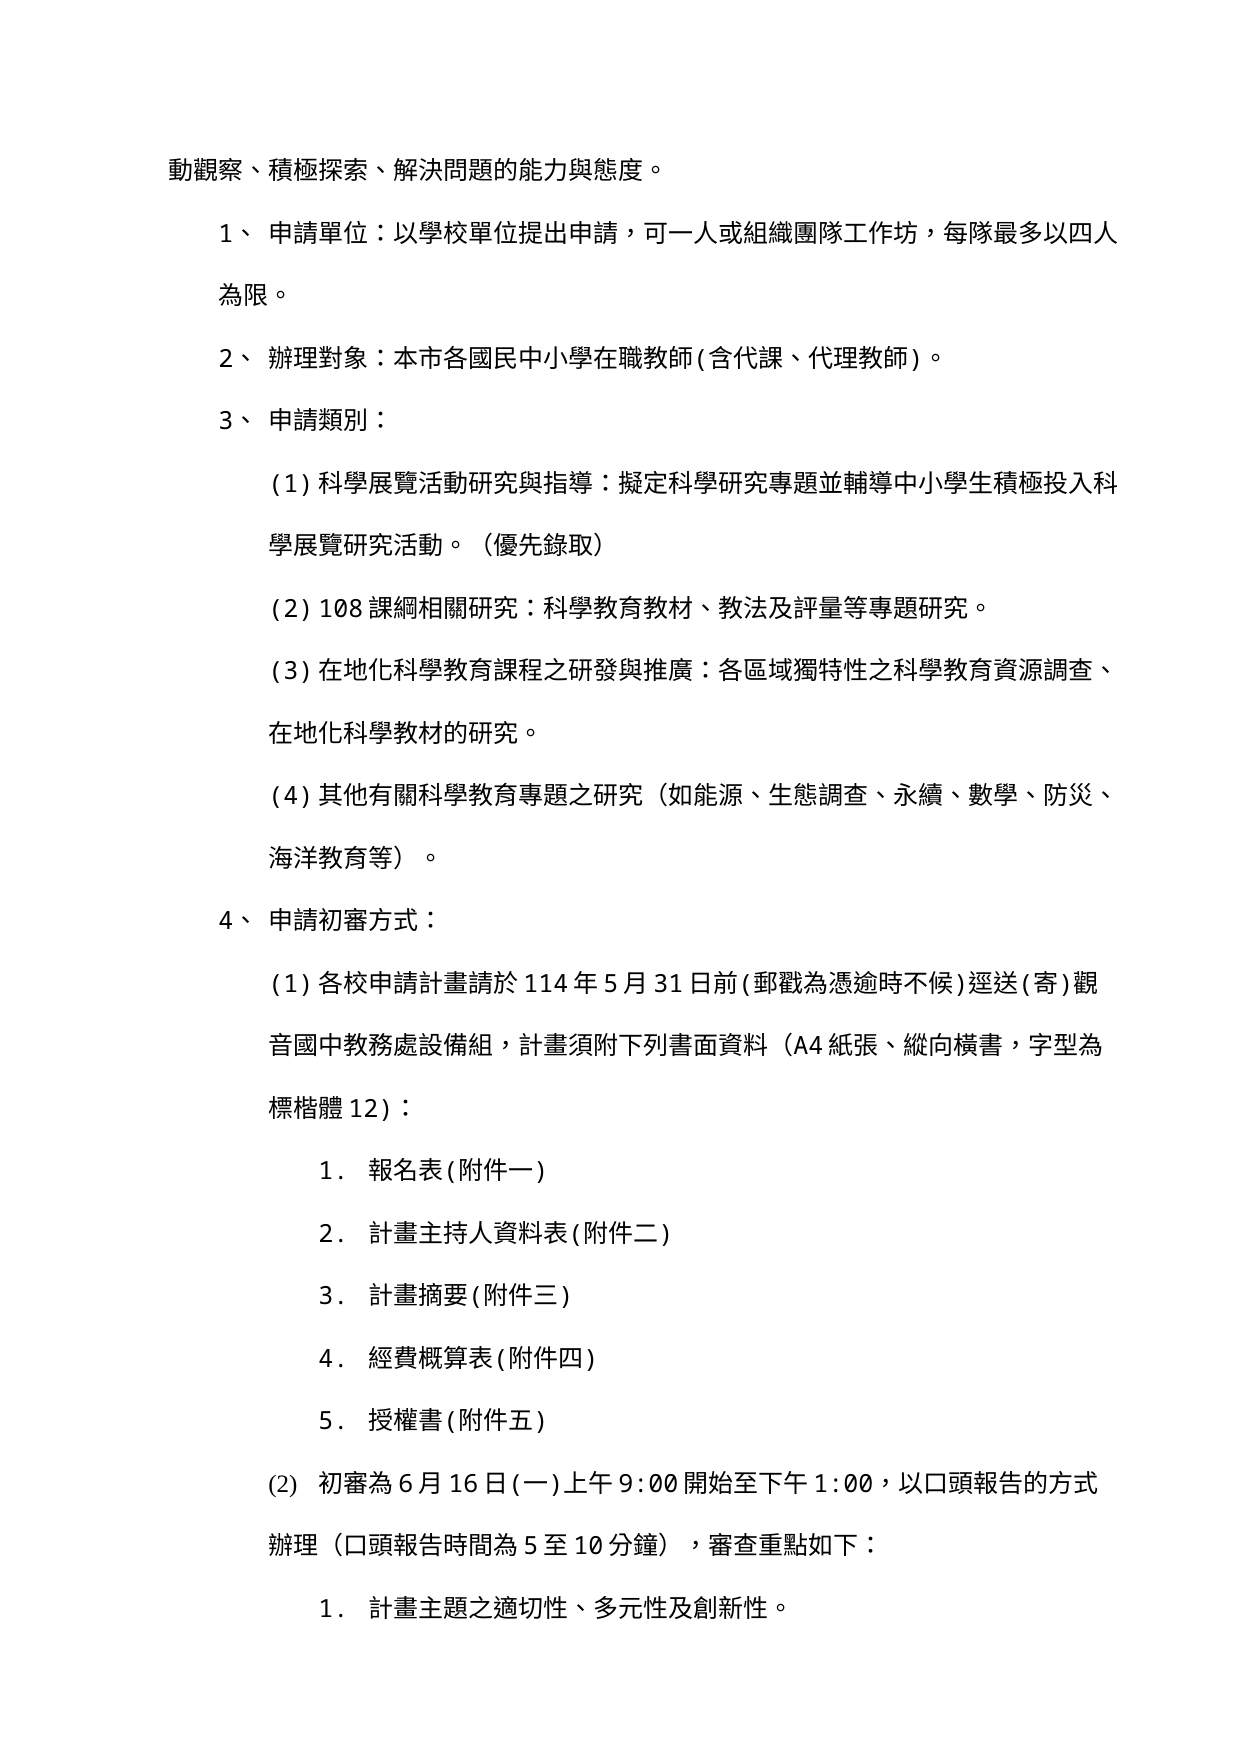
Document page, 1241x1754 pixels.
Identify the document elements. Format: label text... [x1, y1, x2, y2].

list 計畫摘要(附件三) [318, 1252, 1122, 1314]
list 申請單位：以學校單位提出申請，可一人或組織團隊工作坊，每隊最多以四人為限。 [218, 189, 1122, 314]
list 計畫主持人資料表(附件二) [318, 1189, 1122, 1252]
list 申請初審方式： [218, 877, 1122, 939]
list 各校申請計畫請於114年5月31日前(郵戳為憑逾時不候)逕送(寄)觀音國中教務處設備組，計畫須附下列書面資料（A4紙張、縱向橫書，字型為標楷體12)： [268, 939, 1122, 1127]
list 其他有關科學教育專題之研究（如能源、生態調查、永續、數學、防災、海洋教育等）。 [268, 752, 1122, 877]
list 108課綱相關研究：科學教育教材、教法及評量等專題研究。 [268, 564, 1122, 627]
list 在地化科學教育課程之研發與推廣：各區域獨特性之科學教育資源調查、在地化科學教材的研究。 [268, 627, 1122, 752]
list 初審為6月16日(一)上午9:00開始至下午1:00，以口頭報告的方式辦理（口頭報告時間為5至10分鐘），審查重點如下： [268, 1439, 1122, 1564]
list 經費概算表(附件四) [318, 1314, 1122, 1377]
list 報名表(附件一) [318, 1127, 1122, 1189]
list 辦理對象：本市各國民中小學在職教師(含代課、代理教師)。 [218, 314, 1122, 377]
list 科學展覽活動研究與指導：擬定科學研究專題並輔導中小學生積極投入科學展覽研究活動。（優先錄取） [268, 439, 1122, 564]
list 計畫主題之適切性、多元性及創新性。 [318, 1564, 1122, 1627]
list 授權書(附件五) [318, 1377, 1122, 1439]
list 申請類別： [218, 377, 1122, 439]
text 動觀察、積極探索、解決問題的能力與態度。 [168, 127, 1122, 189]
